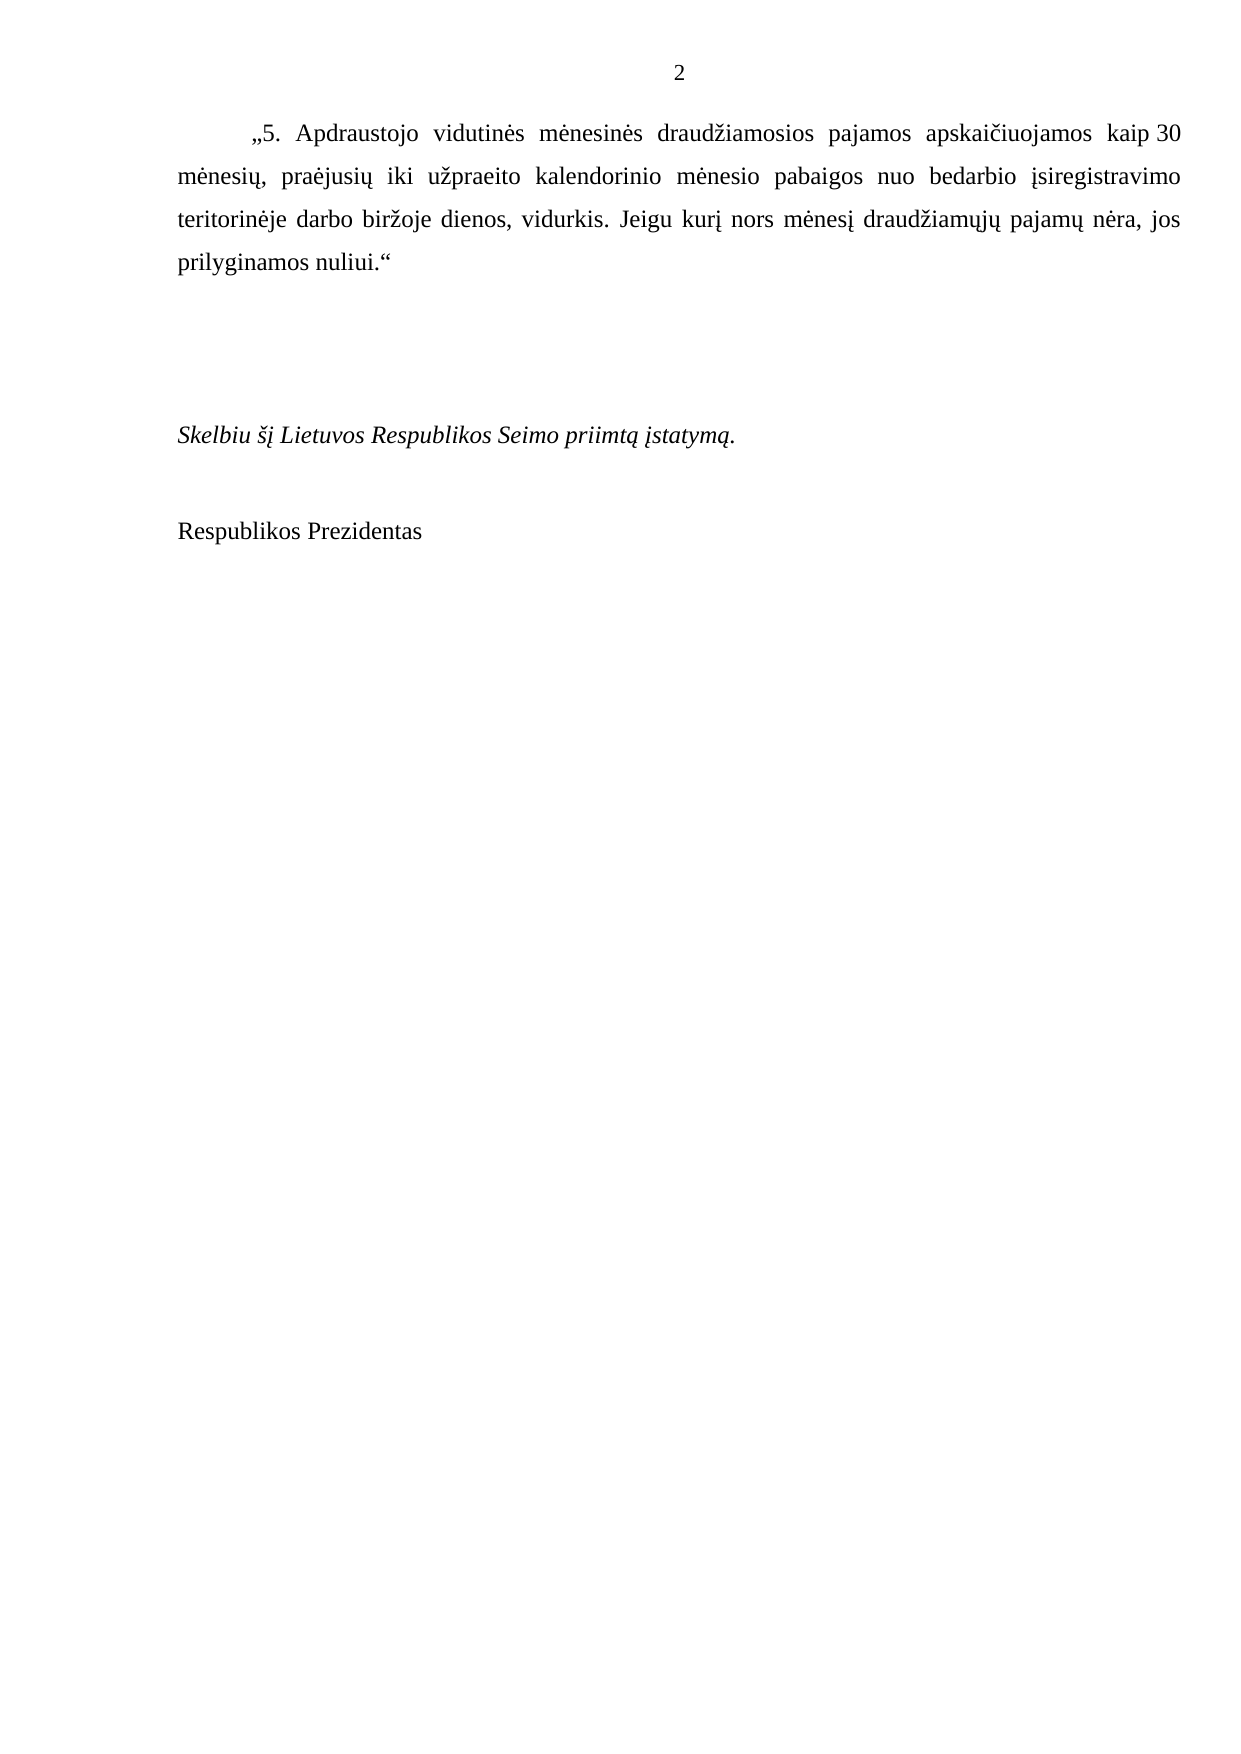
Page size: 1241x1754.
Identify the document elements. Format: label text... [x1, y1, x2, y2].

text Skelbiu šį Lietuvos Respublikos Seimo priimtą įstatymą. [177, 420, 1181, 449]
text „5. Apdraustojo vidutinės mėnesinės draudžiamosios pajamos apskaičiuojamos kaip 30 mėnesių, praėjusių iki užpraeito kalendorinio mėnesio pabaigos nuo bedarbio įsiregistravimo teritorinėje darbo biržoje dienos, vidurkis. Jeigu kurį nors mėnesį draudžiamųjų pajamų nėra, jos prilyginamos nuliui.“ [177, 118, 1181, 276]
text Respublikos Prezidentas [177, 516, 1181, 544]
